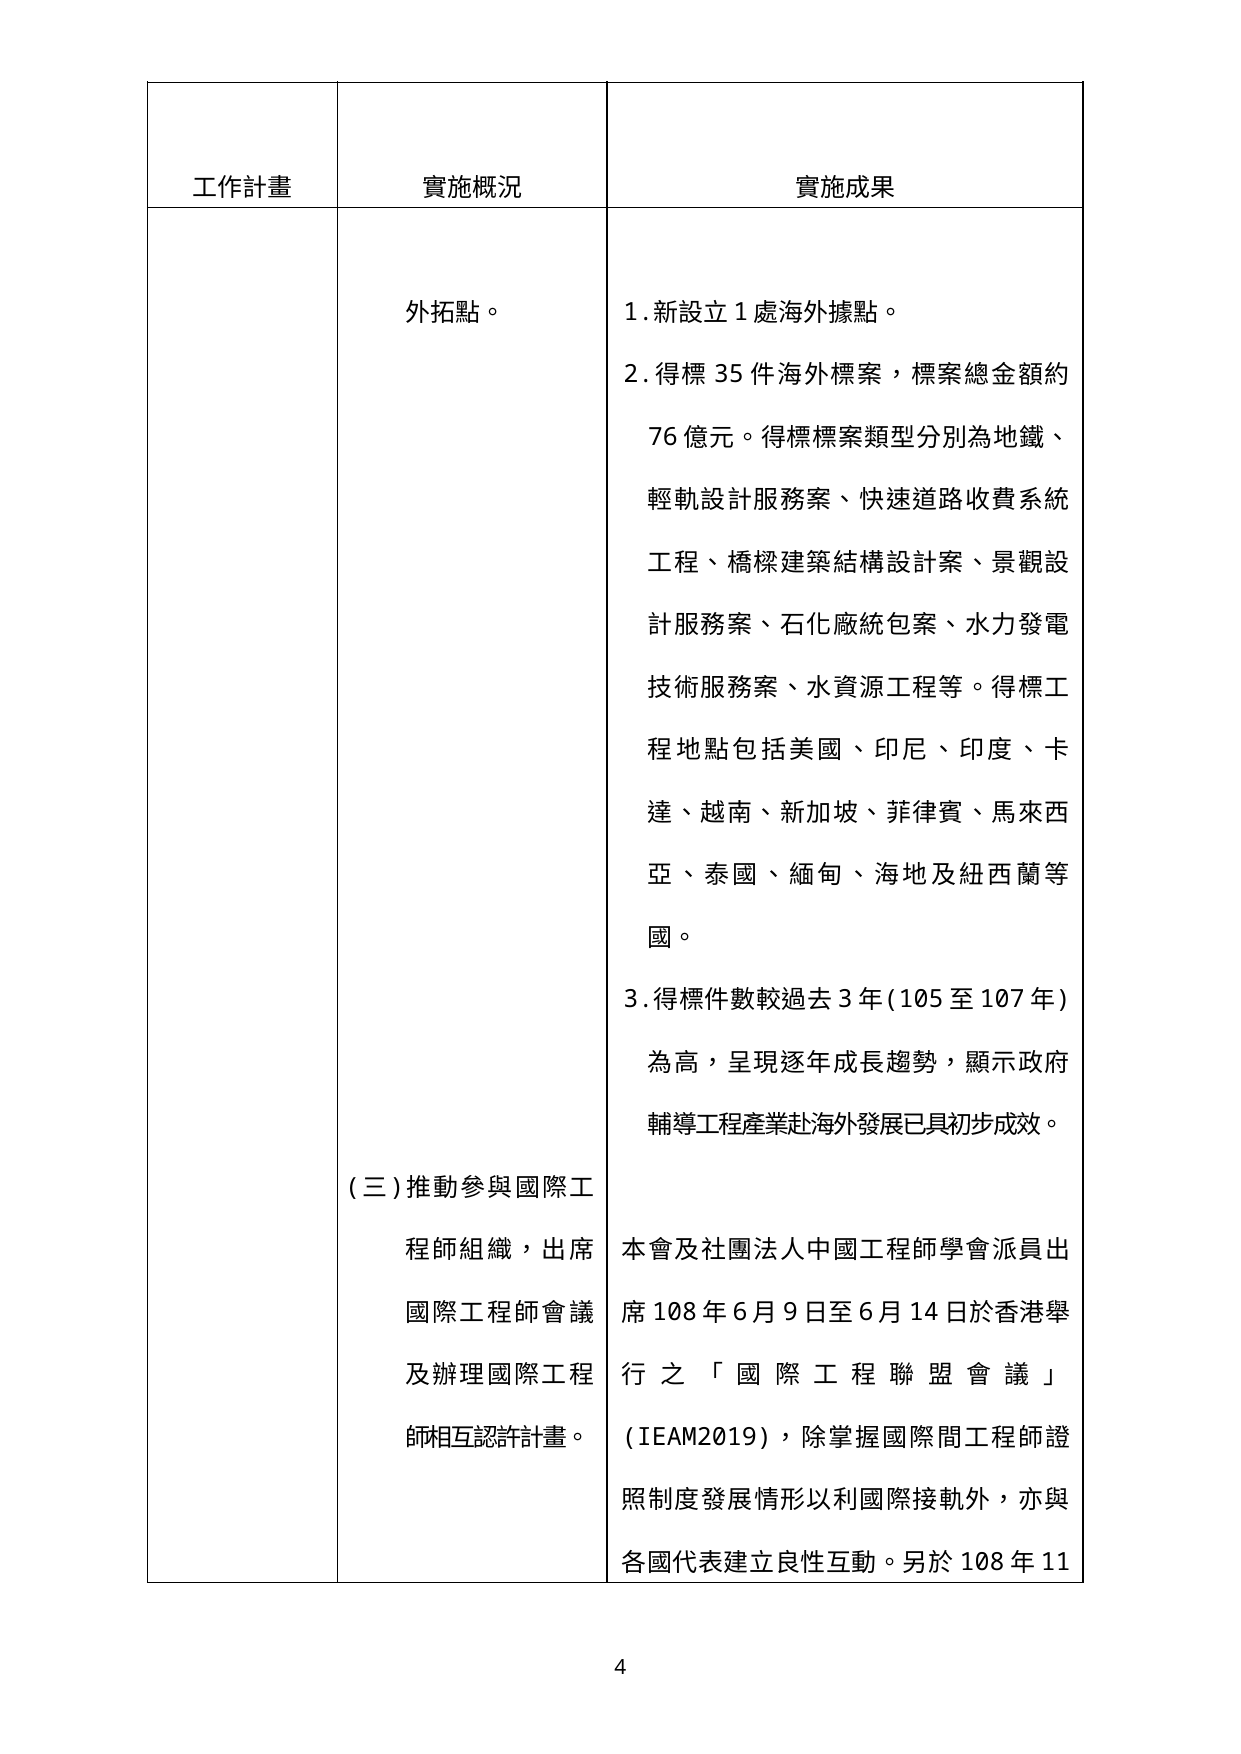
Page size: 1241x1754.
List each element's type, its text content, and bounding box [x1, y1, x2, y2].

table_cell 外拓點。 (三)推動參與國際工程師組織，出席國際工程師會議及辦理國際工程師相互認許計畫。 [338, 208, 606, 1581]
table_header 實施成果 [608, 83, 1082, 206]
table_cell [148, 208, 337, 1581]
table_cell 1.新設立1處海外據點。 2.得標35件海外標案，標案總金額約76億元。得標標案類型分別為地鐵、輕軌設計服務案、快速道路收費系統工程、橋樑建築結構設計案、景觀設計服務案、石化廠統包案、水力發電技術服務案、水資源工程等。得標工程地點包括美國、印尼、印度、卡達、越南、新加坡、菲律賓、馬來西亞、泰國、緬甸、海地及紐西蘭等國。 3.得標件數較過去3年(105至107年)為高，呈現逐年成長趨勢，顯示政府輔導工程產業赴海外發展已具初步成效。 本會及社團法人中國工程師學會派員出席108年6月9日至6月14日於香港舉行之「國際工程聯盟會議」(IEAM2019)，除掌握國際間工程師證照制度發展情形以利國際接軌外，亦與各國代表建立良性互動。另於108年11 [608, 208, 1082, 1581]
table_header 工作計畫 [148, 83, 337, 206]
table_header 實施概況 [338, 83, 606, 206]
